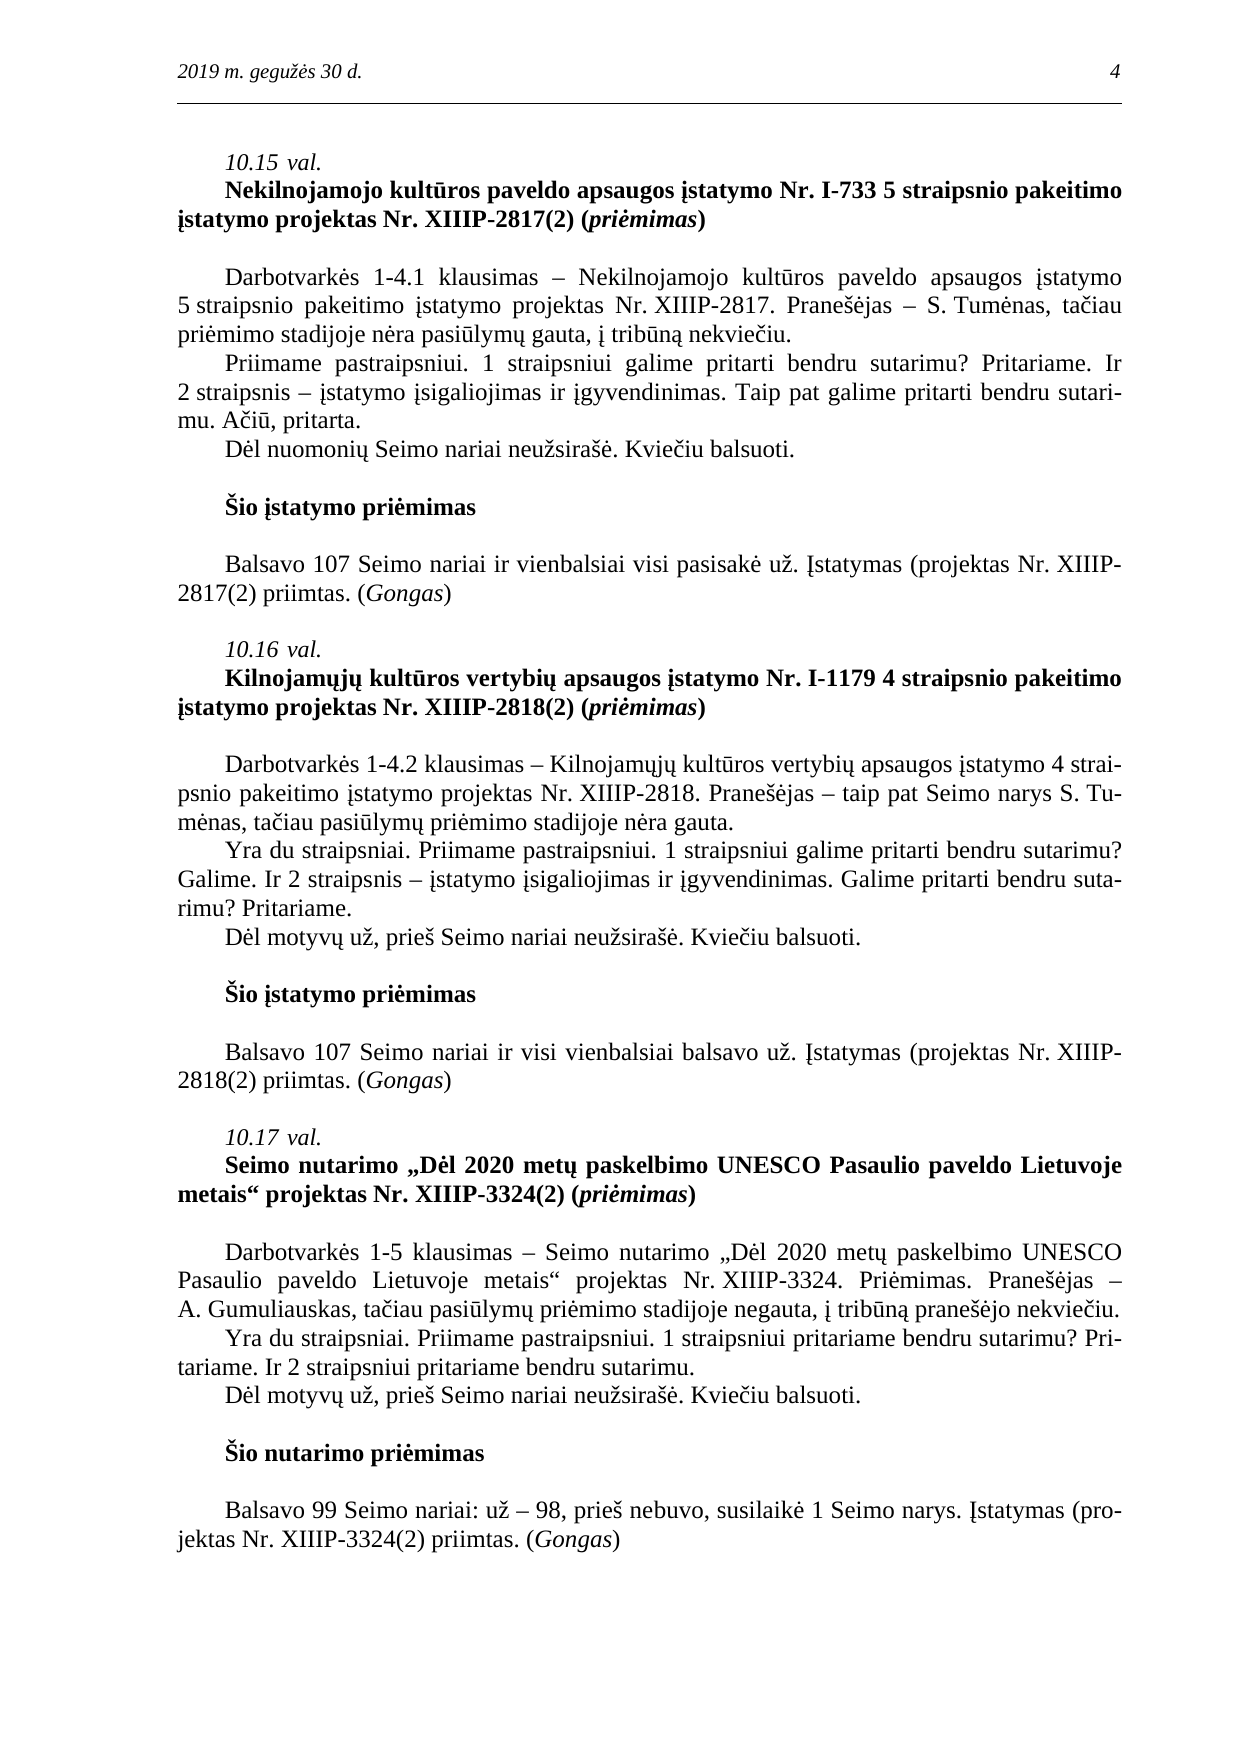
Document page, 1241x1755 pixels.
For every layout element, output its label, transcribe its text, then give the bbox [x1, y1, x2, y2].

text Šio įsta­ty­mo pri­ėmi­mas [177, 979, 1122, 1008]
text Bal­sa­vo 99 Sei­mo na­riai: už – 98, prieš ne­bu­vo, su­si­lai­kė 1 Sei­mo na­rys. Įsta­ty­mas (pro­jek­tas Nr. XIIIP-3324(2) pri­im­tas. (Gon­gas) [177, 1496, 1122, 1553]
text Pri­ima­me pa­straips­niui. 1 straips­niui ga­li­me pri­tar­ti ben­dru su­ta­ri­mu? Pri­ta­ria­me. Ir 2 straips­nis – įsta­ty­mo įsi­ga­lio­ji­mas ir įgy­ven­di­ni­mas. Taip pat ga­li­me pri­tar­ti ben­dru su­ta­ri­mu. Ačiū, pri­tar­ta. [177, 348, 1122, 434]
text 10.16 val. [224, 635, 1122, 663]
text Dėl nuo­mo­nių Sei­mo na­riai ne­už­si­ra­šė. Kvie­čiu bal­suo­ti. [177, 434, 1122, 463]
text Šio nu­ta­ri­mo pri­ėmi­mas [177, 1438, 1122, 1467]
text Dėl mo­ty­vų už, prieš Sei­mo na­riai ne­už­si­ra­šė. Kvie­čiu bal­suo­ti. [177, 1381, 1122, 1409]
text Yra du straips­niai. Pri­ima­me pa­straips­niui. 1 straips­niui pri­ta­ria­me ben­dru su­ta­ri­mu? Pri­ta­ria­me. Ir 2 straips­niui pri­ta­ria­me ben­dru su­ta­ri­mu. [177, 1323, 1122, 1381]
text Ne­kil­no­ja­mo­jo kul­tū­ros pa­vel­do ap­sau­gos įsta­ty­mo Nr. I-733 5 straips­nio pa­kei­ti­mo įsta­ty­mo pro­jek­tas Nr. XIIIP-2817(2) (pri­ėmi­mas) [177, 175, 1122, 233]
text Dar­bo­tvarkės 1-4.1 klau­si­mas – Ne­kil­no­ja­mo­jo kul­tū­ros pa­vel­do ap­sau­gos įsta­ty­mo 5 straips­nio pa­kei­ti­mo įsta­ty­mo pro­jek­tas Nr. XIIIP-2817. Pra­ne­šė­jas – S. Tu­mė­nas, ta­čiau pri­ėmi­mo sta­di­jo­je nė­ra pa­siū­ly­mų gau­ta, į tri­bū­ną ne­kvie­čiu. [177, 262, 1122, 348]
text 10.17 val. [224, 1123, 1122, 1151]
text 10.15 val. [224, 148, 1122, 175]
text Bal­sa­vo 107 Sei­mo na­riai ir vi­si vien­bal­siai bal­sa­vo už. Įsta­ty­mas (pro­jek­tas Nr. XIIIP-2818(2) pri­im­tas. (Gon­gas) [177, 1037, 1122, 1094]
text Šio įsta­ty­mo pri­ėmi­mas [177, 492, 1122, 520]
text Bal­sa­vo 107 Sei­mo na­riai ir vien­bal­siai vi­si pa­si­sa­kė už. Įsta­ty­mas (pro­jek­tas Nr. XIIIP-2817(2) pri­im­tas. (Gon­gas) [177, 549, 1122, 607]
text Kil­no­ja­mų­jų kul­tū­ros ver­ty­bių ap­sau­gos įsta­ty­mo Nr. I-1179 4 straips­nio pa­kei­ti­mo įsta­ty­mo pro­jek­tas Nr. XIIIP-2818(2) (pri­ėmi­mas) [177, 663, 1122, 720]
text Dėl mo­ty­vų už, prieš Sei­mo na­riai ne­už­si­ra­šė. Kvie­čiu bal­suo­ti. [177, 922, 1122, 950]
text Dar­bo­tvarkės 1-5 klau­si­mas – Sei­mo nu­ta­ri­mo „Dėl 2020 me­tų pa­skel­bi­mo UNESCO Pa­sau­lio pa­vel­do Lie­tu­vo­je me­tais“ pro­jek­tas Nr. XIIIP-3324. Pri­ėmi­mas. Pra­ne­šė­jas – A. Gu­mu­liaus­kas, ta­čiau pa­siū­ly­mų pri­ėmi­mo sta­di­jo­je ne­gau­ta, į tri­bū­ną pra­ne­šė­jo ne­kvie­čiu. [177, 1237, 1122, 1323]
text Dar­bo­tvarkės 1-4.2 klau­si­mas – Kil­no­ja­mų­jų kul­tū­ros ver­ty­bių ap­sau­gos įsta­ty­mo 4 strai­ps­nio pa­kei­ti­mo įsta­ty­mo pro­jek­tas Nr. XIIIP-2818. Pra­ne­šė­jas – taip pat Sei­mo na­rys S. Tu­mė­nas, ta­čiau pa­siū­ly­mų pri­ėmi­mo sta­di­jo­je nė­ra gau­ta. [177, 749, 1122, 835]
text Yra du straips­niai. Pri­ima­me pa­straips­niui. 1 straips­niui ga­li­me pri­tar­ti ben­dru su­ta­ri­mu? Ga­li­me. Ir 2 straips­nis – įsta­ty­mo įsi­ga­lio­ji­mas ir įgy­ven­di­ni­mas. Ga­li­me pri­tar­ti ben­dru su­ta­ri­mu? Pri­ta­ria­me. [177, 835, 1122, 922]
text Sei­mo nu­ta­ri­mo „Dėl 2020 me­tų pa­skel­bi­mo UNESCO Pa­sau­lio pa­vel­do Lie­tu­vo­je me­tais“ pro­jek­tas Nr. XIIIP-3324(2) (pri­ėmi­mas) [177, 1151, 1122, 1208]
